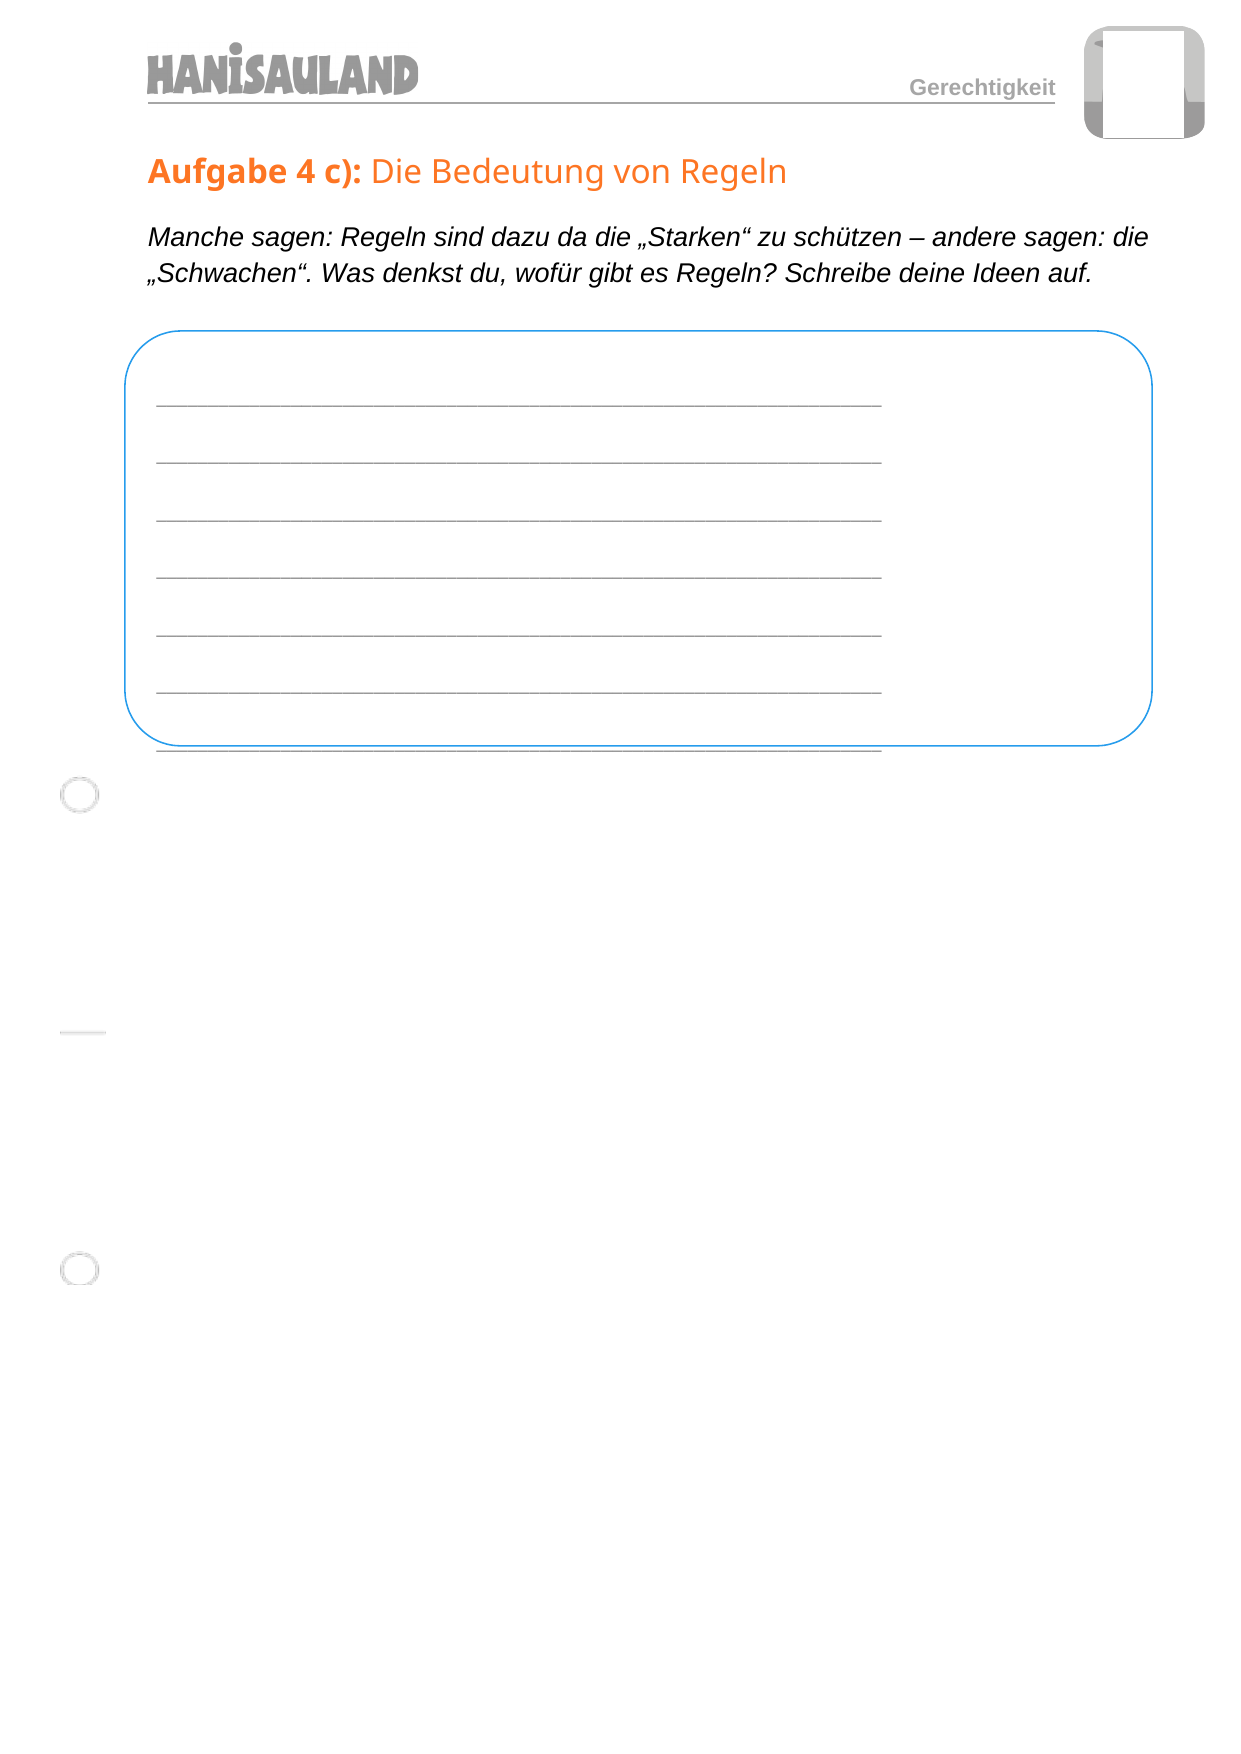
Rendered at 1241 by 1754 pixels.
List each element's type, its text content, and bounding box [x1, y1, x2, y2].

text Manche sagen: Regeln sind dazu da die „Starken“ zu schützen – andere sagen: die „Schwachen“. Was denkst du, wofür gibt es Regeln? Schreibe deine Ideen auf. [148, 221, 1181, 288]
text Aufgabe 4 c): Die Bedeutung von Regeln [148, 148, 1093, 193]
